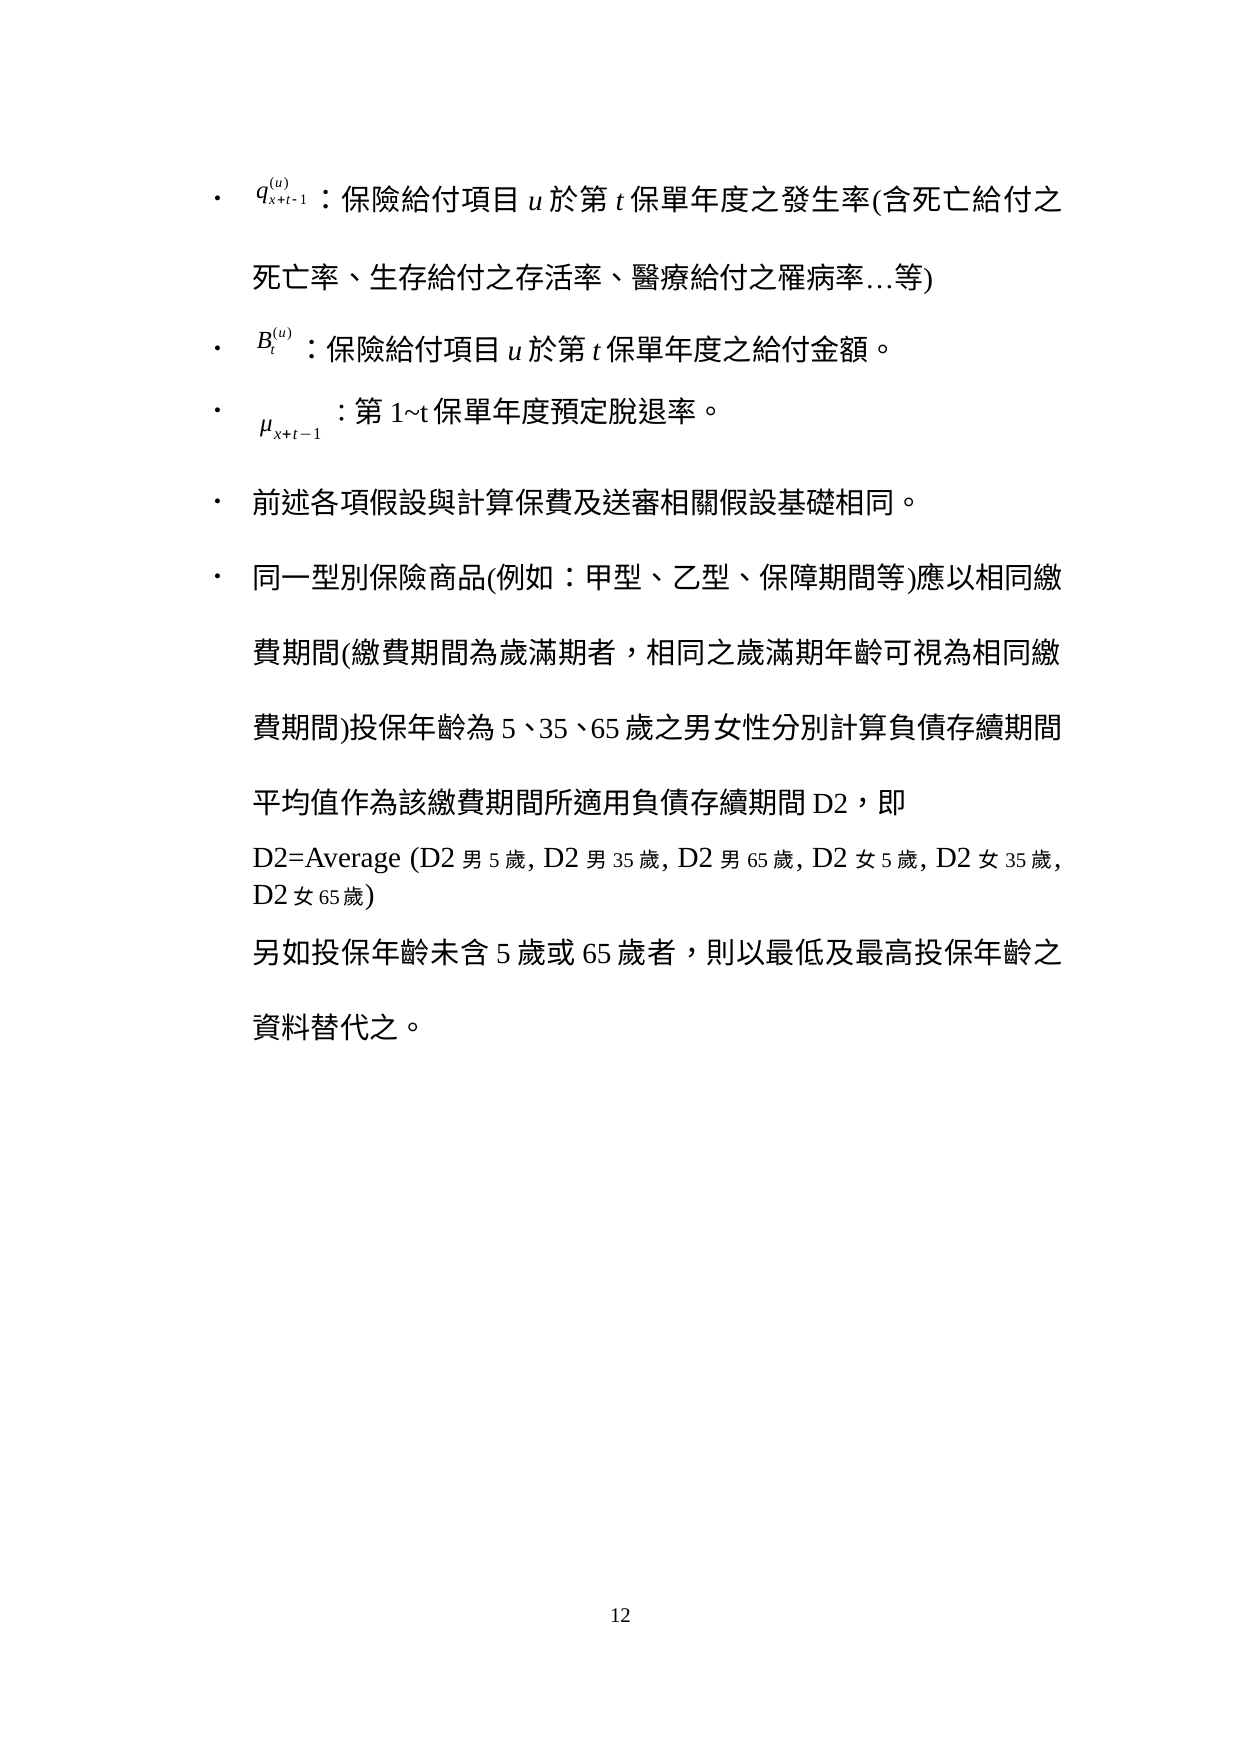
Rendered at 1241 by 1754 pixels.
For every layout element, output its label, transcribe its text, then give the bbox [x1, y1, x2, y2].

list 同一型別保險商品(例如：甲型、乙型、保障期間等)應以相同繳費期間(繳費期間為歲滿期者，相同之歲滿期年齡可視為相同繳費期間)投保年齡為5、35、65歲之男女性分別計算負債存續期間平均值作為該繳費期間所適用負債存續期間D2，即 [215, 538, 1063, 838]
list 前述各項假設與計算保費及送審相關假設基礎相同。 [215, 463, 1063, 538]
list ：保險給付項目u於第t保單年度之給付金額。 [215, 313, 1063, 388]
text D2=Average (D2男5歲, D2男35歲, D2男65歲, D2女5歲, D2女35歲, D2女65歲) [252, 838, 1063, 913]
list ：保險給付項目u於第t保單年度之發生率(含死亡給付之死亡率、生存給付之存活率、醫療給付之罹病率…等) [215, 163, 1063, 313]
list ：第1~t保單年度預定脫退率。 [215, 388, 1063, 463]
text 另如投保年齡未含5歲或65歲者，則以最低及最高投保年齡之資料替代之。 [252, 913, 1063, 1063]
